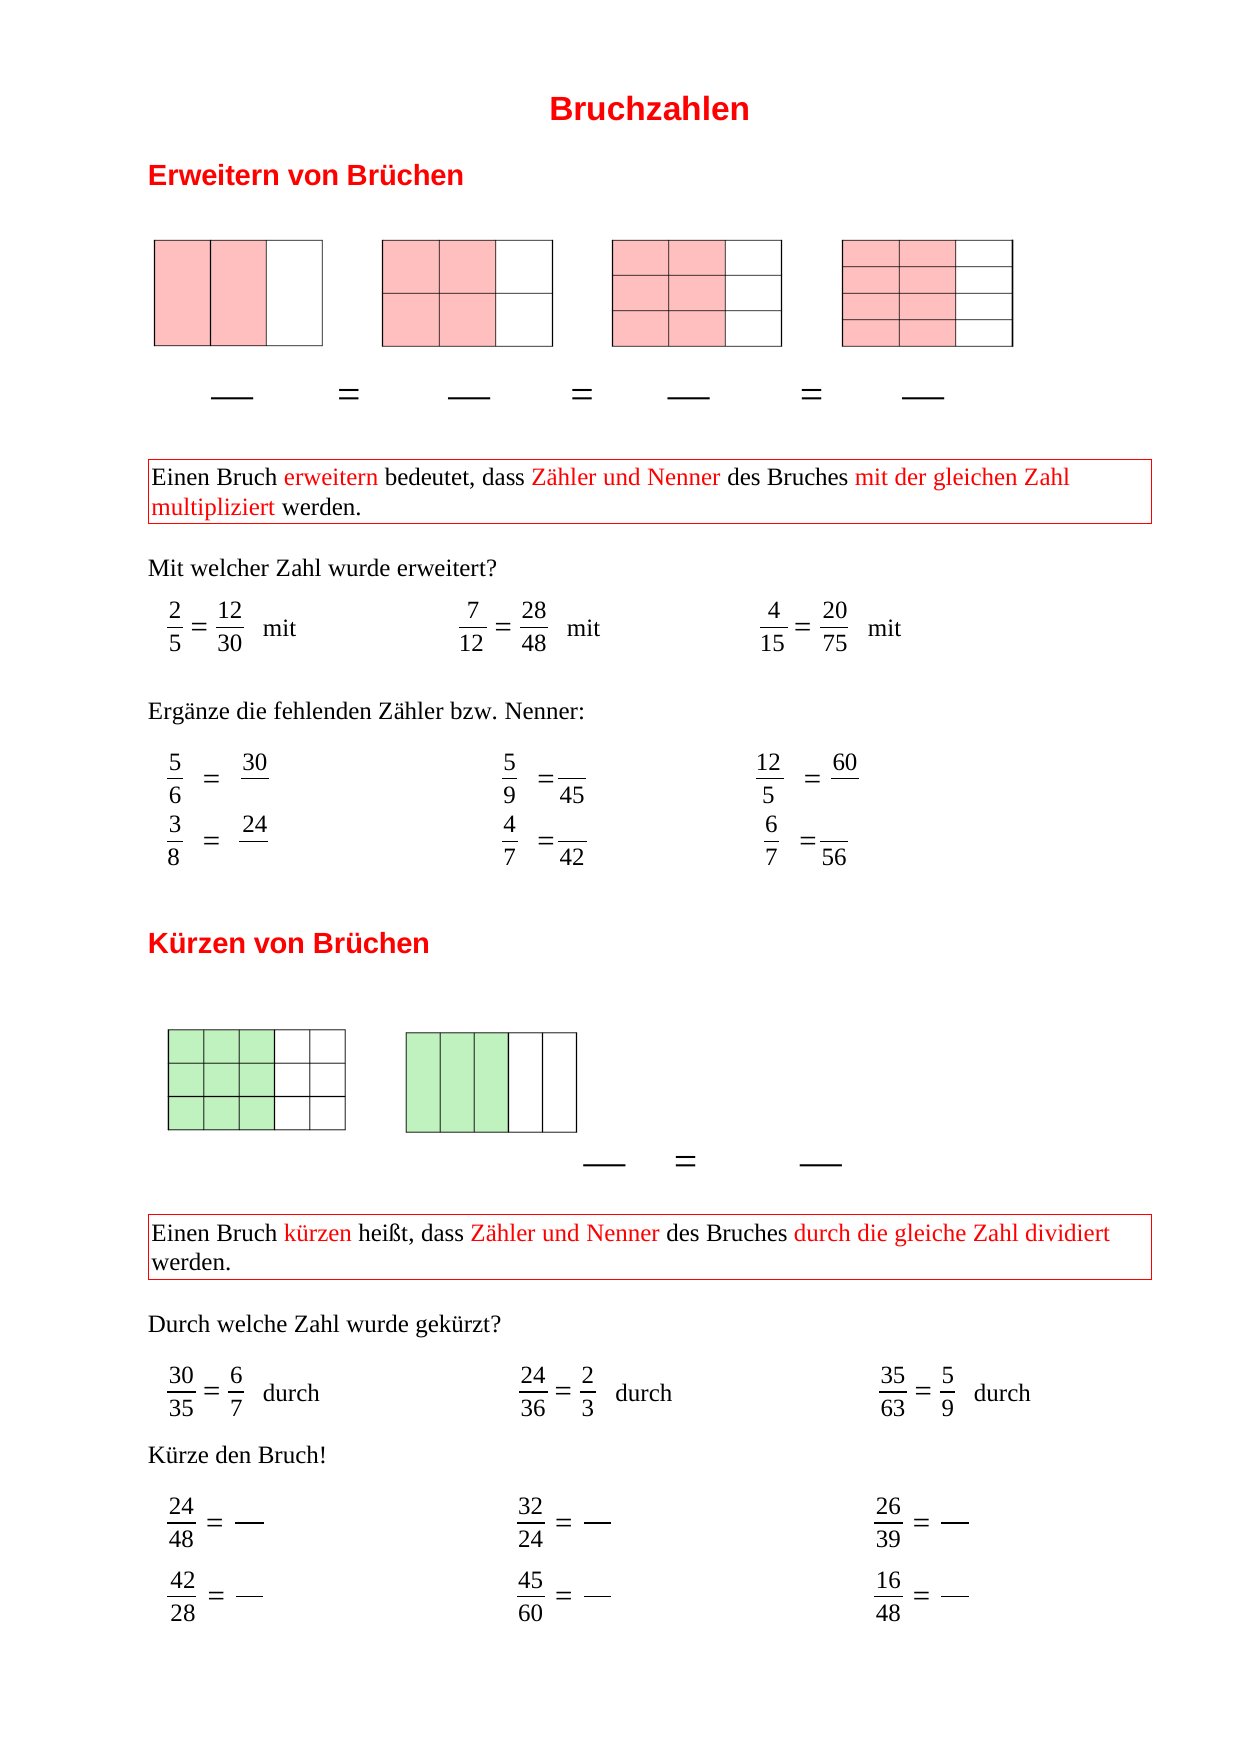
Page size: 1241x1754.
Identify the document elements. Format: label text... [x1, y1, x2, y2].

subtitle Kürzen von Brüchen [148, 926, 1152, 959]
text — = — [148, 1137, 1152, 1185]
subtitle Erweitern von Brüchen [148, 158, 1152, 192]
text Kürze den Bruch! [148, 1440, 1152, 1469]
text — = — = — = — [148, 369, 1152, 418]
text Einen Bruch erweitern bedeutet, dass Zähler und Nenner des Bruches mit der gleichen Zahl multipliziert werden. [149, 460, 1151, 523]
text Einen Bruch kürzen heißt, dass Zähler und Nenner des Bruches durch die gleiche Zahl dividiert werden. [149, 1215, 1151, 1279]
text Ergänze die fehlenden Zähler bzw. Nenner: [148, 696, 1152, 725]
text Durch welche Zahl wurde gekürzt? [148, 1309, 1152, 1338]
text durch durch durch [148, 1362, 1152, 1422]
subtitle Bruchzahlen [148, 88, 1152, 127]
text Mit welcher Zahl wurde erweitert? mit mit mit [148, 553, 1152, 658]
